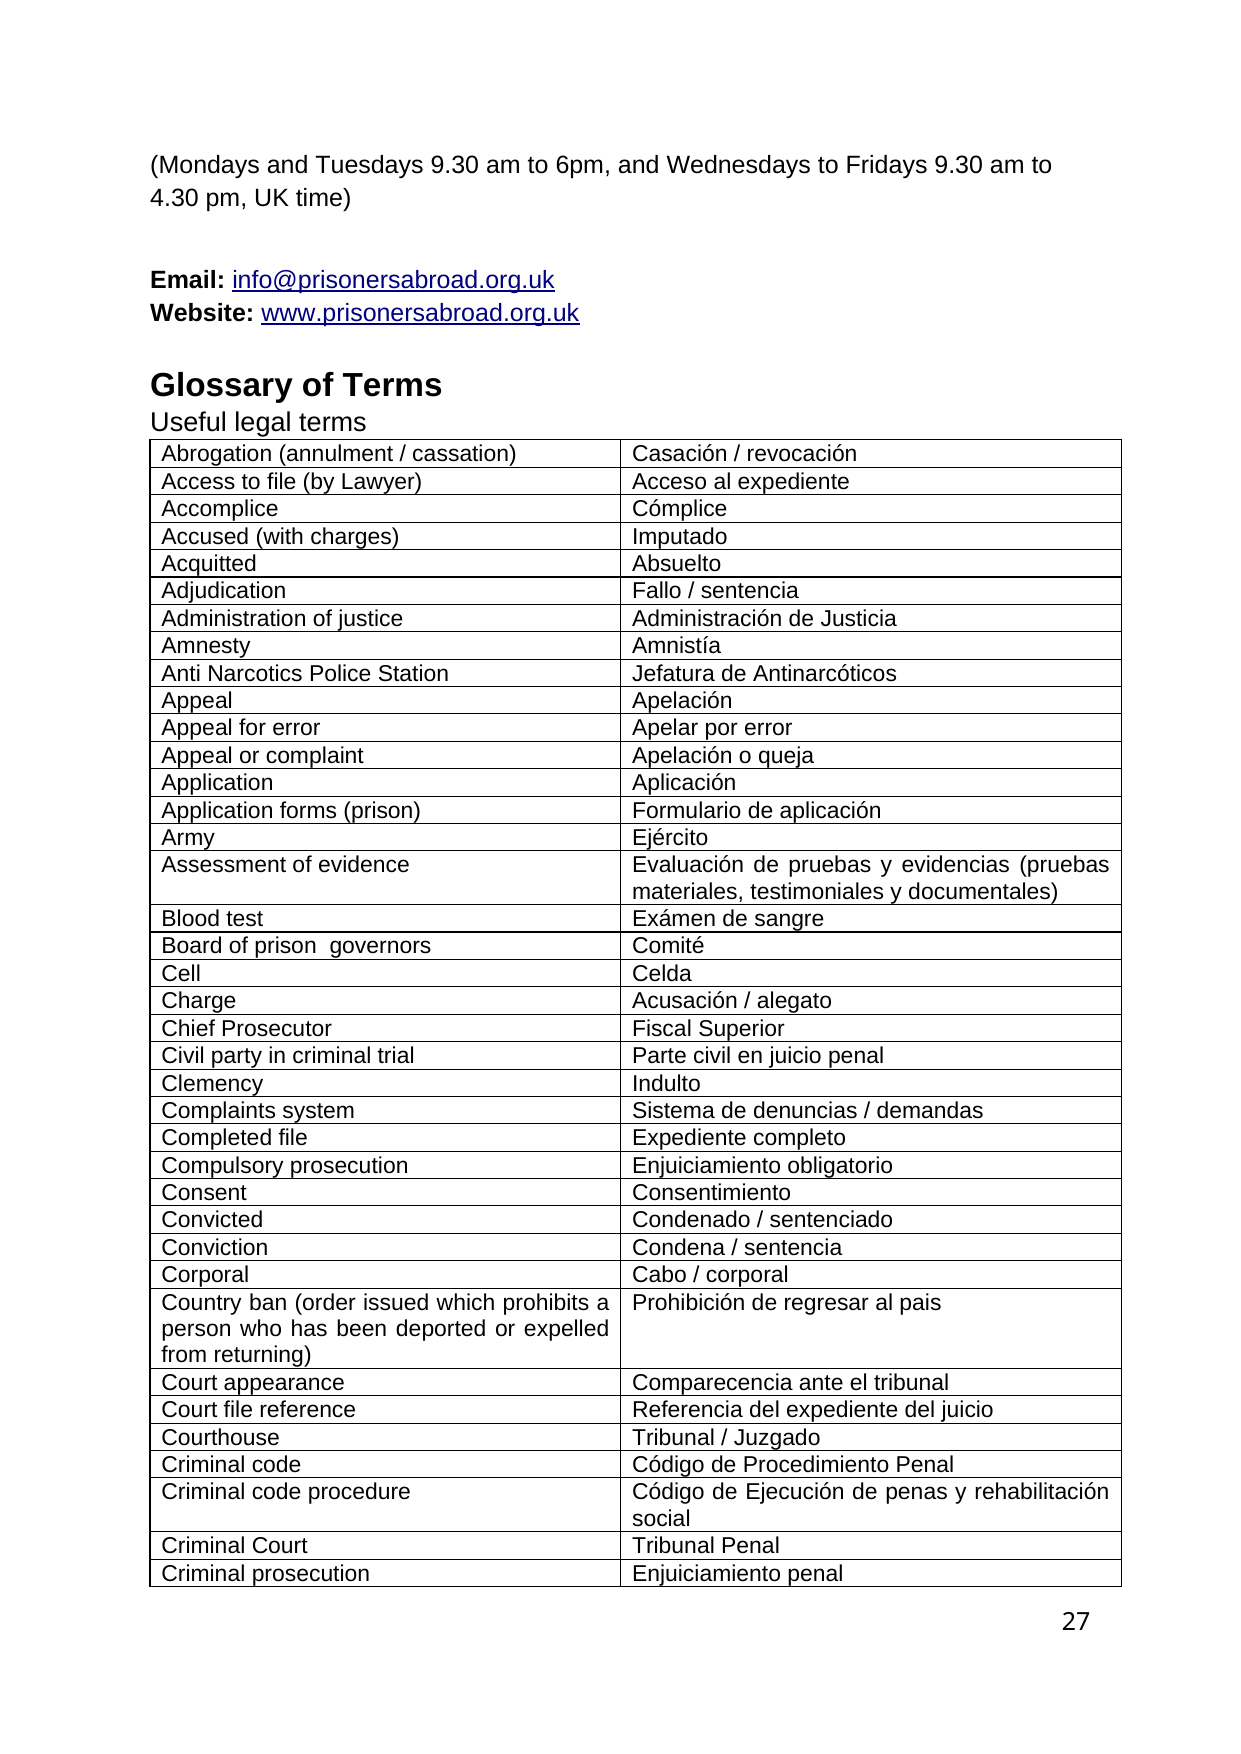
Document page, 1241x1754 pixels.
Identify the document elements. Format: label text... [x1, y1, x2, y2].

table_cell Evaluación de pruebas y evidencias (pruebas materiales, testimoniales y documentales) [621, 851, 1121, 904]
table_cell Criminal prosecution [151, 1560, 620, 1586]
table_cell Apelar por error [621, 714, 1121, 741]
table_cell Civil party in criminal trial [151, 1042, 620, 1068]
table_cell Tribunal / Juzgado [621, 1424, 1121, 1450]
table_cell Board of prison governors [151, 933, 620, 959]
table_cell Charge [151, 987, 620, 1014]
table_cell Indulto [621, 1070, 1121, 1096]
table_cell Application forms (prison) [151, 797, 620, 823]
table_cell Appeal [151, 687, 620, 713]
table_cell Compulsory prosecution [151, 1152, 620, 1178]
table_cell Adjudication [151, 578, 620, 604]
table_cell Criminal code [151, 1451, 620, 1477]
table_cell Court appearance [151, 1369, 620, 1395]
table_cell Appeal or complaint [151, 742, 620, 768]
table_cell Aplicación [621, 769, 1121, 796]
table_cell Condena / sentencia [621, 1234, 1121, 1260]
table_cell Referencia del expediente del juicio [621, 1396, 1121, 1422]
table_cell Application [151, 769, 620, 796]
table_cell Enjuiciamiento obligatorio [621, 1152, 1121, 1178]
table_cell Apelación o queja [621, 742, 1121, 768]
table_cell Amnesty [151, 632, 620, 658]
table_cell Appeal for error [151, 714, 620, 741]
table_cell Consentimiento [621, 1179, 1121, 1205]
table_cell Sistema de denuncias / demandas [621, 1097, 1121, 1123]
table_cell Código de Ejecución de penas y rehabilitación social [621, 1478, 1121, 1531]
table_cell Criminal Court [151, 1532, 620, 1558]
table_cell Celda [621, 960, 1121, 986]
table_cell Absuelto [621, 550, 1121, 576]
table_cell Acusación / alegato [621, 987, 1121, 1014]
table_cell Clemency [151, 1070, 620, 1096]
table_cell Corporal [151, 1261, 620, 1288]
table_cell Complaints system [151, 1097, 620, 1123]
table_cell Fallo / sentencia [621, 578, 1121, 604]
table_cell Consent [151, 1179, 620, 1205]
table_cell Código de Procedimiento Penal [621, 1451, 1121, 1477]
text Useful legal terms [150, 406, 1090, 437]
table_cell Tribunal Penal [621, 1532, 1121, 1558]
text Email: info@prisonersabroad.org.uk Website: www.prisonersabroad.org.uk [150, 265, 1090, 327]
table_header Casación / revocación [621, 440, 1121, 467]
table_cell Cómplice [621, 495, 1121, 522]
table_cell Formulario de aplicación [621, 797, 1121, 823]
table_cell Court file reference [151, 1396, 620, 1422]
table_cell Army [151, 824, 620, 850]
table_cell Country ban (order issued which prohibits a person who has been deported or expelled from returning) [151, 1289, 620, 1368]
table_cell Assessment of evidence [151, 851, 620, 904]
table_cell Jefatura de Antinarcóticos [621, 660, 1121, 686]
table_cell Blood test [151, 905, 620, 931]
table_cell Comité [621, 933, 1121, 959]
table_cell Cell [151, 960, 620, 986]
table_cell Expediente completo [621, 1124, 1121, 1151]
text Glossary of Terms [150, 365, 1090, 403]
table_cell Fiscal Superior [621, 1015, 1121, 1041]
table_cell Administración de Justicia [621, 605, 1121, 631]
table_cell Conviction [151, 1234, 620, 1260]
table_cell Convicted [151, 1206, 620, 1233]
table_cell Enjuiciamiento penal [621, 1560, 1121, 1586]
table_cell Exámen de sangre [621, 905, 1121, 931]
table_cell Comparecencia ante el tribunal [621, 1369, 1121, 1395]
table_cell Condenado / sentenciado [621, 1206, 1121, 1233]
table_cell Apelación [621, 687, 1121, 713]
table_cell Administration of justice [151, 605, 620, 631]
table_cell Access to file (by Lawyer) [151, 468, 620, 494]
table_cell Completed file [151, 1124, 620, 1151]
text (Mondays and Tuesdays 9.30 am to 6pm, and Wednesdays to Fridays 9.30 am to 4.30 pm, UK time) [150, 150, 1090, 251]
table_cell Imputado [621, 523, 1121, 549]
table_cell Courthouse [151, 1424, 620, 1450]
table_cell Amnistía [621, 632, 1121, 658]
table_cell Chief Prosecutor [151, 1015, 620, 1041]
table_cell Acceso al expediente [621, 468, 1121, 494]
table_cell Criminal code procedure [151, 1478, 620, 1531]
table_cell Ejército [621, 824, 1121, 850]
table_cell Parte civil en juicio penal [621, 1042, 1121, 1068]
table_header Abrogation (annulment / cassation) [151, 440, 620, 467]
table_cell Prohibición de regresar al pais [621, 1289, 1121, 1368]
table_cell Accused (with charges) [151, 523, 620, 549]
table_cell Acquitted [151, 550, 620, 576]
table_cell Accomplice [151, 495, 620, 522]
table_cell Anti Narcotics Police Station [151, 660, 620, 686]
table_cell Cabo / corporal [621, 1261, 1121, 1288]
